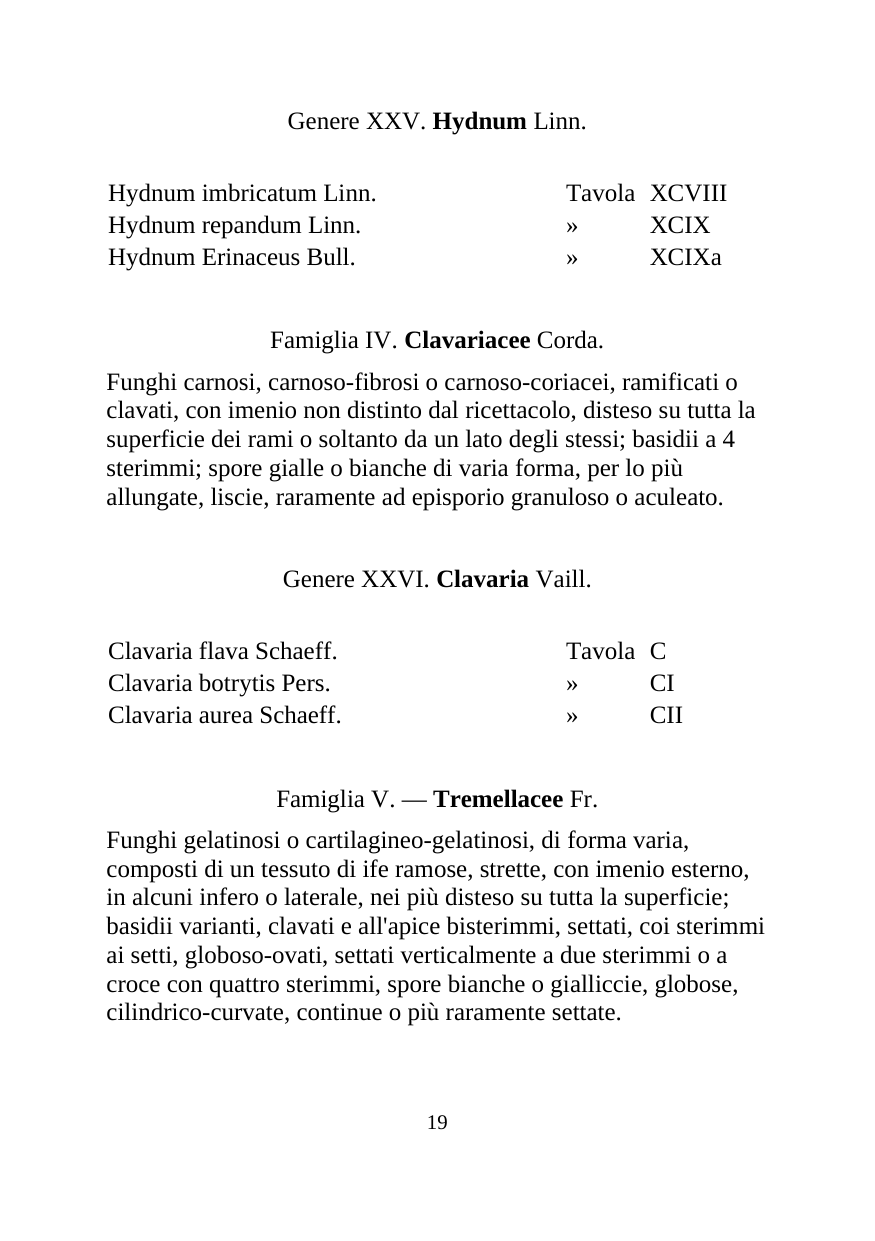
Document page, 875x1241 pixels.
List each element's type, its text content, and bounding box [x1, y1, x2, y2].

table_header [425, 634, 485, 666]
table_cell [425, 666, 485, 698]
text Famiglia IV. Clavariacee Corda. [106, 326, 768, 354]
table_cell [485, 208, 564, 240]
table_cell » [564, 666, 648, 698]
table_cell XCIX [648, 208, 768, 240]
table_cell CII [648, 698, 768, 730]
table_cell [425, 240, 485, 272]
table_header XCVIII [648, 176, 768, 208]
table_cell Clavaria botrytis Pers. [106, 666, 425, 698]
table_cell » [564, 208, 648, 240]
table_header Hydnum imbricatum Linn. [106, 176, 425, 208]
table_cell Hydnum repandum Linn. [106, 208, 425, 240]
table_header [425, 176, 485, 208]
table_cell » [564, 240, 648, 272]
table_cell [485, 666, 564, 698]
table_cell Hydnum Erinaceus Bull. [106, 240, 425, 272]
text Genere XXV. Hydnum Linn. [106, 106, 768, 135]
text Funghi gelatinosi o cartilagineo-gelatinosi, di forma varia, composti di un tessuto di ife ramose, strette, con imenio esterno, in alcuni infero o laterale, nei più disteso su tutta la superficie; basidii varianti, clavati e all'apice bisterimmi, settati, coi sterimmi ai setti, globoso-ovati, settati verticalmente a due sterimmi o a croce con quattro sterimmi, spore bianche o gialliccie, globose, cilindrico-curvate, continue o più raramente settate. [106, 825, 768, 1026]
table_cell Clavaria aurea Schaeff. [106, 698, 425, 730]
table_header Tavola [564, 634, 648, 666]
table_cell » [564, 698, 648, 730]
table_cell [425, 698, 485, 730]
table_header [485, 176, 564, 208]
table_header Clavaria flava Schaeff. [106, 634, 425, 666]
table_cell CI [648, 666, 768, 698]
table_cell [425, 208, 485, 240]
table_cell XCIXa [648, 240, 768, 272]
table_header C [648, 634, 768, 666]
table_header [485, 634, 564, 666]
table_cell [485, 240, 564, 272]
table_header Tavola [564, 176, 648, 208]
text Genere XXVI. Clavaria Vaill. [106, 564, 768, 593]
table_cell [485, 698, 564, 730]
text Famiglia V. — Tremellacee Fr. [106, 784, 768, 812]
text Funghi carnosi, carnoso-fibrosi o carnoso-coriacei, ramificati o clavati, con imenio non distinto dal ricettacolo, disteso su tutta la superficie dei rami o soltanto da un lato degli stessi; basidii a 4 sterimmi; spore gialle o bianche di varia forma, per lo più allungate, liscie, raramente ad episporio granuloso o aculeato. [106, 367, 768, 511]
